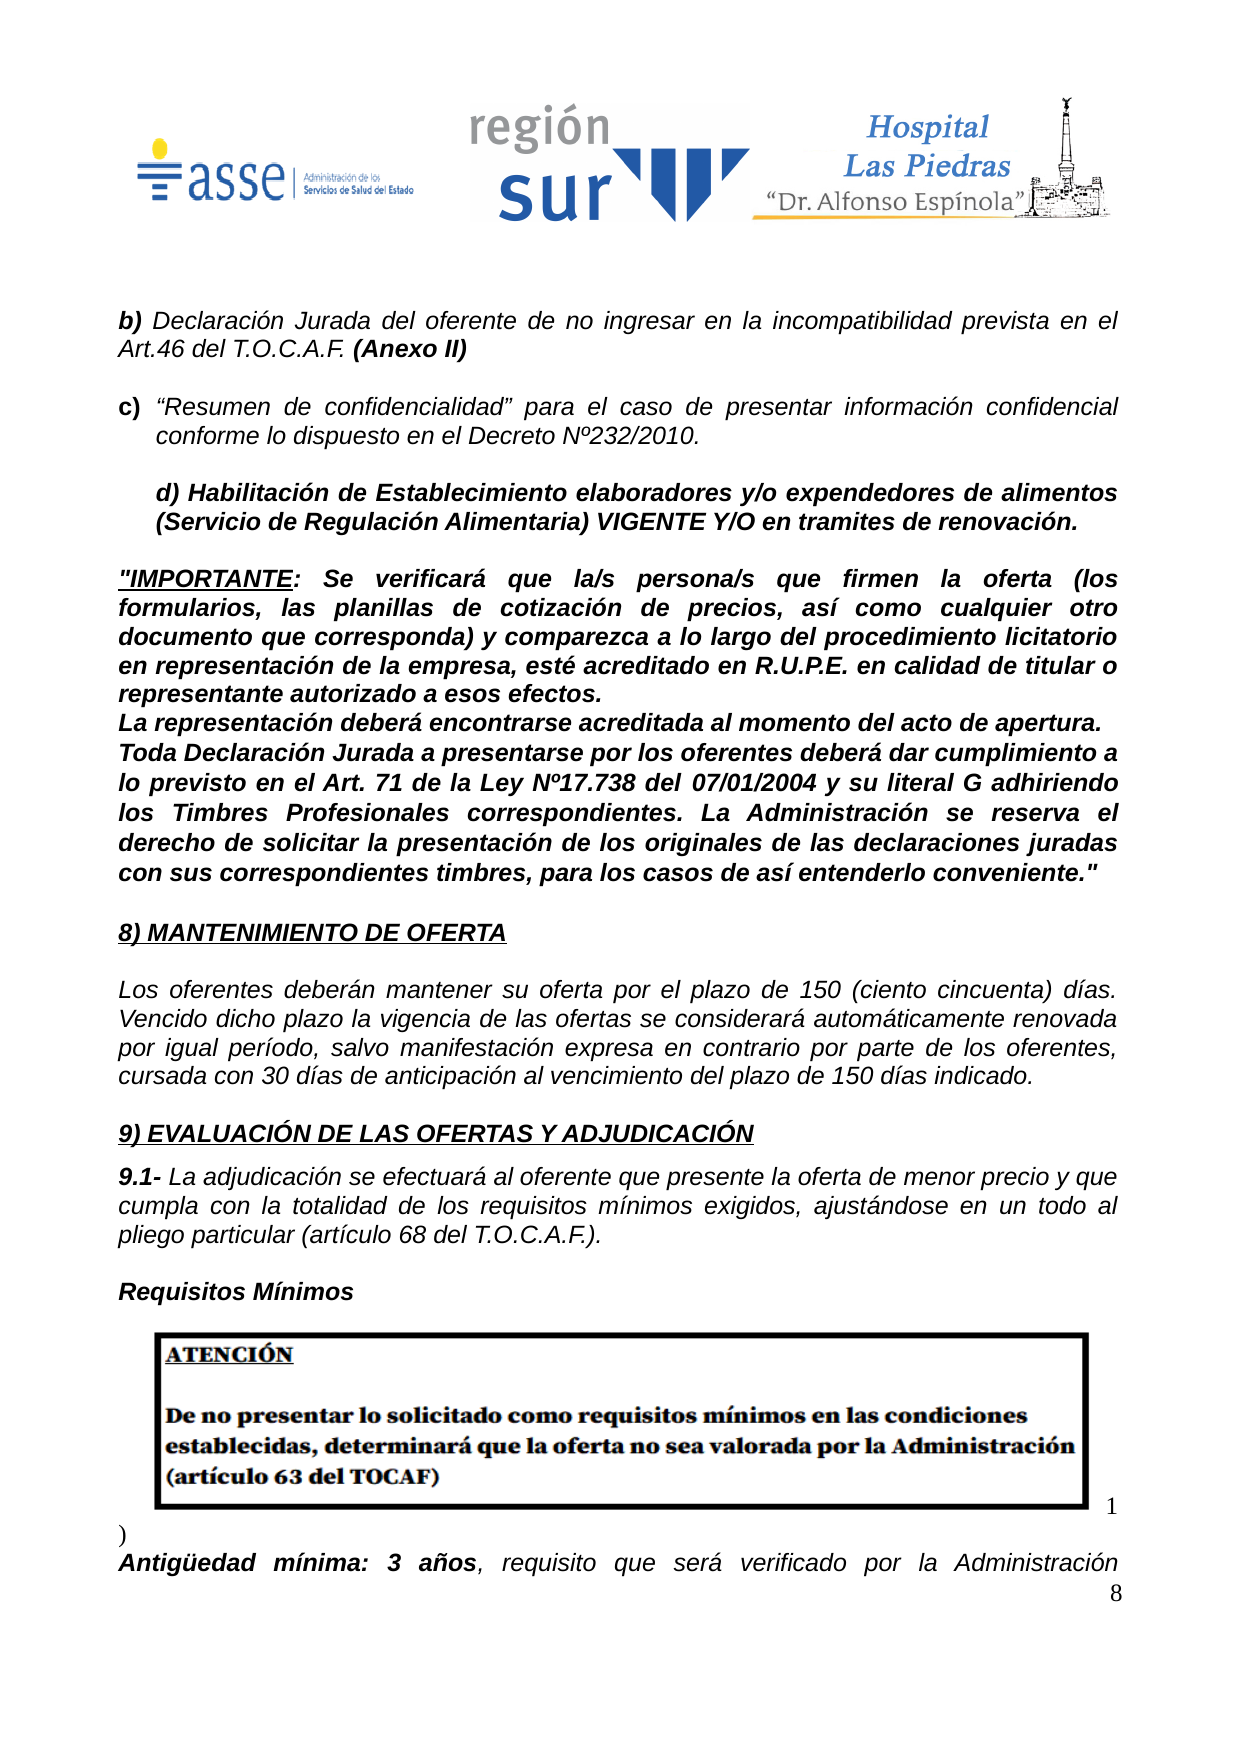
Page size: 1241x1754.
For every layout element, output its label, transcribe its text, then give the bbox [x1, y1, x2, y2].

text Los oferentes deberán mantener su oferta por el plazo de 150 (ciento cincuenta) días. Vencido dicho plazo la vigencia de las ofertas se considerará automáticamente renovada por igual período, salvo manifestación expresa en contrario por parte de los oferentes, cursada con 30 días de anticipación al vencimiento del plazo de 150 días indicado. [118, 975, 1122, 1090]
text "IMPORTANTE: Se verificará que la/s persona/s que firmen la oferta (los formularios, las planillas de cotización de precios, así como cualquier otro documento que corresponda) y comparezca a lo largo del procedimiento licitatorio en representación de la empresa, esté acreditado en R.U.P.E. en calidad de titular o representante autorizado a esos efectos. [118, 564, 1122, 708]
picture [470, 103, 750, 222]
picture [125, 87, 428, 229]
list d) Habilitación de Establecimiento elaboradores y/o expendedores de alimentos (Servicio de Regulación Alimentaria) VIGENTE Y/O en tramites de renovación. [118, 478, 1122, 536]
list “Resumen de confidencialidad” para el caso de presentar información confidencial conforme lo dispuesto en el Decreto Nº232/2010. [118, 392, 1122, 449]
text 9.1- La adjudicación se efectuará al oferente que presente la oferta de menor precio y que cumpla con la totalidad de los requisitos mínimos exigidos, ajustándose en un todo al pliego particular (artículo 68 del T.O.C.A.F.). [118, 1162, 1122, 1248]
text 9) EVALUACIÓN DE LAS OFERTAS Y ADJUDICACIÓN [118, 1119, 1122, 1147]
text Requisitos Mínimos [118, 1277, 1122, 1306]
text Toda Declaración Jurada a presentarse por los oferentes deberá dar cumplimiento a lo previsto en el Art. 71 de la Ley Nº17.738 del 07/01/2004 y su literal G adhiriendo los Timbres Profesionales correspondientes. La Administración se reserva el derecho de solicitar la presentación de los originales de las declaraciones juradas con sus correspondientes timbres, para los casos de así entenderlo conveniente." [118, 738, 1122, 886]
text La representación deberá encontrarse acreditada al momento del acto de apertura. [118, 708, 1122, 737]
text 1) Antigüedad mínima: 3 años, requisito que será verificado por la Administración [118, 1491, 1122, 1577]
text 8) MANTENIMIENTO DE OFERTA [118, 917, 1122, 946]
text b) Declaración Jurada del oferente de no ingresar en la incompatibilidad prevista en el Art.46 del T.O.C.A.F. (Anexo II) [118, 306, 1122, 363]
picture [751, 93, 1111, 229]
picture [141, 1322, 1099, 1525]
